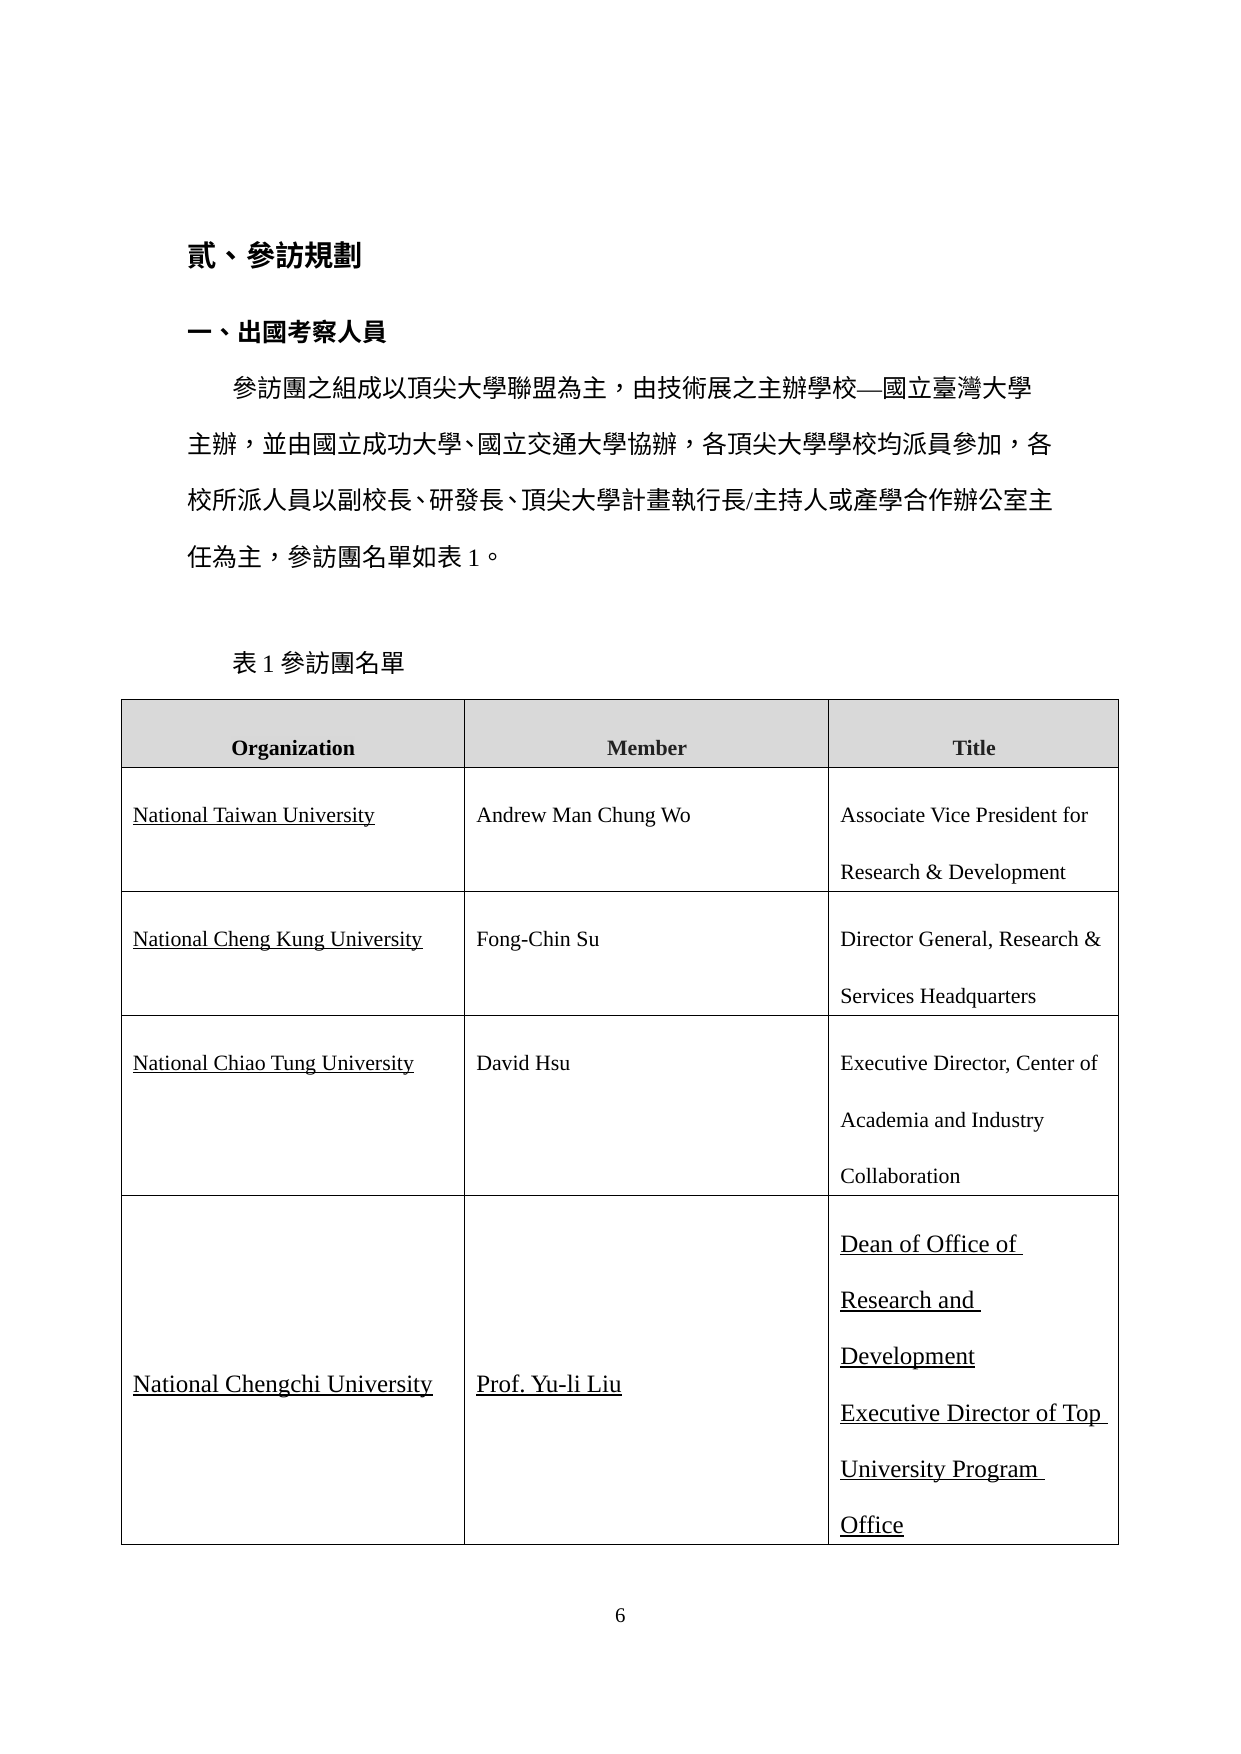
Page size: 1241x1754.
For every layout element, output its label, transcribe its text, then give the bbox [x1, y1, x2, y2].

table_cell Andrew Man Chung Wo [465, 768, 828, 891]
table_cell Director General, Research & Services Headquarters [829, 892, 1118, 1014]
text 貳、參訪規劃 [187, 216, 1053, 291]
table_cell Associate Vice President for Research & Development [829, 768, 1118, 891]
table_header Title [829, 700, 1118, 767]
table_cell Fong-Chin Su [465, 892, 828, 1014]
table_header Member [465, 700, 828, 767]
table_cell Dean of Office of Research and Development Executive Director of Top University Program Office [829, 1196, 1118, 1544]
text 一、出國考察人員 [187, 312, 1053, 349]
table_header Organization [122, 700, 464, 767]
table_cell National Chengchi University [122, 1196, 464, 1544]
table_cell Executive Director, Center of Academia and Industry Collaboration [829, 1016, 1118, 1195]
table_cell National Cheng Kung University [122, 892, 464, 1014]
table_cell National Taiwan University [122, 768, 464, 891]
table_cell National Chiao Tung University [122, 1016, 464, 1195]
table_cell Prof. Yu-li Liu [465, 1196, 828, 1544]
text 表1 參訪團名單 [187, 643, 1053, 681]
text 參訪團之組成以頂尖大學聯盟為主，由技術展之主辦學校—國立臺灣大學主辦，並由國立成功大學、國立交通大學協辦，各頂尖大學學校均派員參加，各校所派人員以副校長、研發長、頂尖大學計畫執行長/主持人或產學合作辦公室主任為主，參訪團名單如表1。 [187, 368, 1053, 574]
table_cell David Hsu [465, 1016, 828, 1195]
